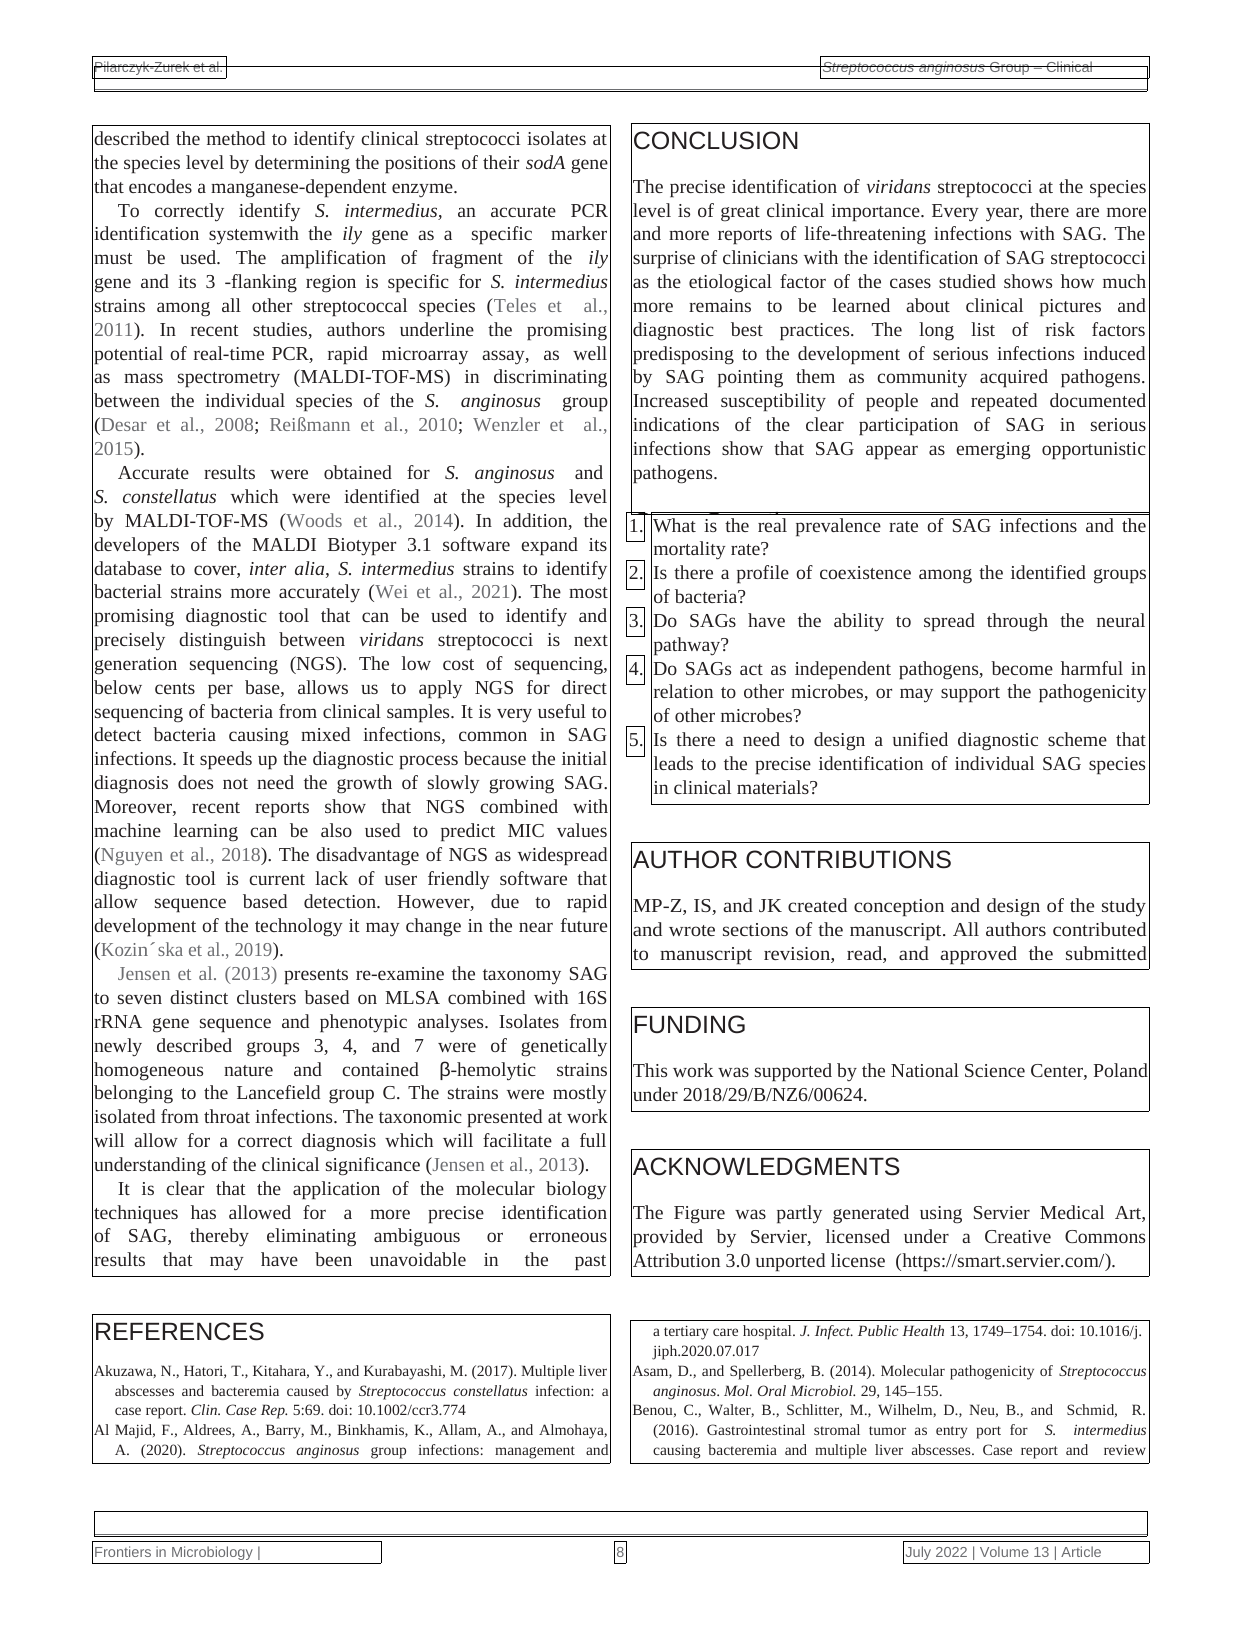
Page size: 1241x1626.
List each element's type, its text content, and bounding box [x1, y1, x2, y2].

text 4. [629, 657, 644, 679]
text Do SAGs have the ability to spread through the neural pathway? [653, 609, 1147, 656]
text 3. [629, 609, 644, 632]
text Benou, C., Walter, B., Schlitter, M., Wilhelm, D., Neu, B., and Schmid, R. (2016). Gastrointestinal stromal tumor as entry port for S. intermedius causing bacteremia and multiple liver abscesses. Case report and review [632, 1401, 1147, 1458]
text 1. [629, 513, 644, 536]
text REFERENCES [94, 1317, 610, 1346]
text Pilarczyk-Zurek et al. [94, 59, 226, 66]
text CONCLUSION [633, 126, 1148, 154]
text This work was supported by the National Science Center, Poland under 2018/29/B/NZ6/00624. [633, 1059, 1149, 1106]
text ACKNOWLEDGMENTS [633, 1152, 1148, 1181]
text S. constellatus which were identified at the species level by MALDI-TOF-MS (Woods et al., 2014). In addition, the developers of the MALDI Biotyper 3.1 software expand its database to cover, inter alia, S. intermedius strains to identify bacterial strains more accurately (Wei et al., 2021). The most promising diagnostic tool that can be used to identify and precisely distinguish between viridans streptococci is next generation sequencing (NGS). The low cost of sequencing, below cents per base, allows us to apply NGS for direct sequencing of bacteria from clinical samples. It is very useful to detect bacteria causing mixed infections, common in SAG infections. It speeds up the diagnostic process because the initial diagnosis does not need the growth of slowly growing SAG. Moreover, recent reports show that NGS combined with machine learning can be also used to predict MIC values (Nguyen et al., 2018). The disadvantage of NGS as widespread diagnostic tool is current lack of user friendly software that allow sequence based detection. However, due to rapid development of the technology it may change in the near future (Kozin´ska et al., 2019). [94, 485, 608, 961]
text AUTHOR CONTRIBUTIONS [633, 845, 1148, 874]
text Frontiers in Microbiology | www.frontiersin.org [94, 1544, 381, 1563]
text Streptococcus anginosus Group – Clinical Overview [822, 67, 1147, 78]
text 5. [629, 728, 644, 751]
text What is the real prevalence rate of SAG infections and the mortality rate? [653, 513, 1147, 560]
text Accurate results were obtained for S. anginosus and [118, 461, 610, 484]
text Open Questions [633, 507, 1148, 514]
text Do SAGs act as independent pathogens, become harmful in relation to other microbes, or may support the pathogenicity of other microbes? [653, 657, 1147, 727]
text MP-Z, IS, and JK created conception and design of the study and wrote sections of the manuscript. All authors contributed to manuscript revision, read, and approved the submitted version. [633, 894, 1147, 969]
text The precise identification of viridans streptococci at the species level is of great clinical importance. Every year, there are more and more reports of life-threatening infections with SAG. The surprise of clinicians with the identification of SAG streptococci as the etiological factor of the cases studied shows how much more remains to be learned about clinical pictures and diagnostic best practices. The long list of risk factors predisposing to the development of serious infections induced by SAG pointing them as community acquired pathogens. Increased susceptibility of people and repeated documented indications of the clear participation of SAG in serious infections show that SAG appear as emerging opportunistic pathogens. [633, 175, 1147, 484]
text 2. [629, 561, 644, 584]
text Asam, D., and Spellerberg, B. (2014). Molecular pathogenicity of Streptococcus anginosus. Mol. Oral Microbiol. 29, 145–155. [632, 1362, 1147, 1399]
text It is clear that the application of the molecular biology techniques has allowed for a more precise identification of SAG, thereby eliminating ambiguous or erroneous results that may have been unavoidable in the past (OPEN QUESTION 5). [94, 1177, 608, 1276]
text described the method to identify clinical streptococci isolates at the species level by determining the positions of their sodA gene that encodes a manganese-dependent enzyme. [94, 127, 608, 197]
text The Figure was partly generated using Servier Medical Art, provided by Servier, licensed under a Creative Commons Attribution 3.0 unported license (https://smart.servier.com/). [633, 1201, 1147, 1272]
text Is there a need to design a unified diagnostic scheme that leads to the precise identification of individual SAG species in clinical materials? [653, 728, 1147, 799]
text 8 [616, 1544, 626, 1561]
text To correctly identify S. intermedius, an accurate PCR identification systemwith the ily gene as a specific marker must be used. The amplification of fragment of the ily gene and its 3 -flanking region is specific for S. intermedius strains among all other streptococcal species (Teles et al., 2011). In recent studies, authors underline the promising potential of real-time PCR, rapid microarray assay, as well as mass spectrometry (MALDI-TOF-MS) in discriminating between the individual species of the S. anginosus group (Desar et al., 2008; Reißmann et al., 2010; Wenzler et al., 2015). [94, 198, 608, 460]
text FUNDING [633, 1010, 1148, 1039]
text Al Majid, F., Aldrees, A., Barry, M., Binkhamis, K., Allam, A., and Almohaya, A. (2020). Streptococcus anginosus group infections: management and outcome at [94, 1421, 608, 1463]
text a tertiary care hospital. J. Infect. Public Health 13, 1749–1754. doi: 10.1016/j. jiph.2020.07.017 [653, 1322, 1148, 1360]
text Pilarczyk-Zurek et al. [95, 67, 226, 76]
text Akuzawa, N., Hatori, T., Kitahara, Y., and Kurabayashi, M. (2017). Multiple liver abscesses and bacteremia caused by Streptococcus constellatus infection: a case report. Clin. Case Rep. 5:69. doi: 10.1002/ccr3.774 [94, 1362, 608, 1419]
text Jensen et al. (2013) presents re-examine the taxonomy SAG to seven distinct clusters based on MLSA combined with 16S rRNA gene sequence and phenotypic analyses. Isolates from newly described groups 3, 4, and 7 were of genetically homogeneous nature and contained β-hemolytic strains belonging to the Lancefield group C. The strains were mostly isolated from throat infections. The taxonomic presented at work will allow for a correct diagnosis which will facilitate a full understanding of the clinical significance (Jensen et al., 2013). [94, 962, 608, 1176]
text Is there a profile of coexistence among the identified groups of bacteria? [653, 561, 1147, 608]
text Streptococcus anginosus Group – Clinical Overview [822, 59, 1149, 78]
text July 2022 | Volume 13 | Article 956677 [905, 1544, 1148, 1563]
